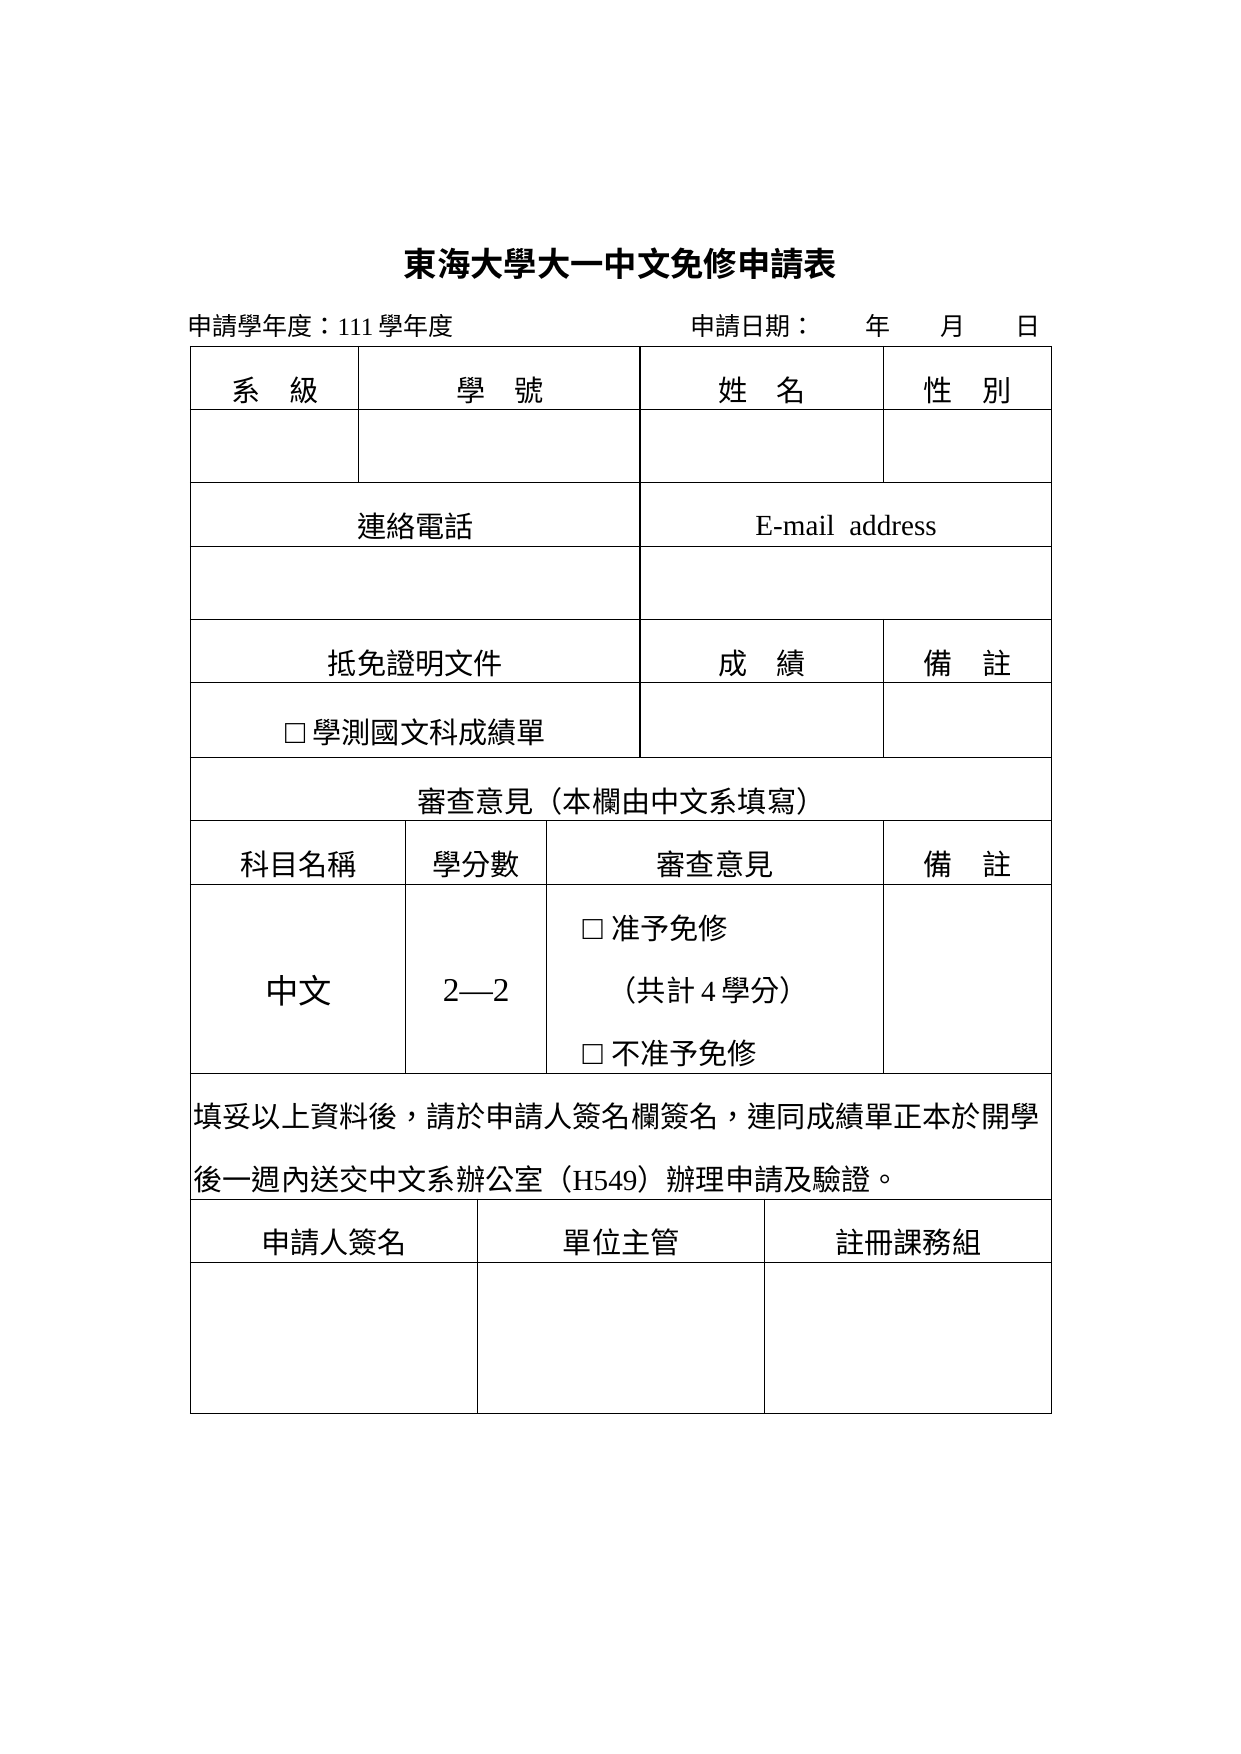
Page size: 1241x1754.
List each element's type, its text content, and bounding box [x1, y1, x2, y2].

table_cell 審查意見 [547, 821, 883, 884]
table_cell [478, 1263, 764, 1413]
text 東海大學大一中文免修申請表 [187, 221, 1053, 283]
table_cell E-mail address [641, 483, 1051, 546]
table_cell [191, 410, 358, 482]
table_cell 中文 [191, 885, 405, 1072]
table_cell [884, 683, 1051, 757]
table_cell 註冊課務組 [765, 1200, 1051, 1262]
table_cell [641, 410, 883, 482]
table_cell 備 註 [884, 620, 1051, 682]
text 申請學年度：111學年度 申請日期： 年 月 日 [187, 283, 1053, 346]
table_header 系 級 [191, 347, 358, 409]
table_cell [191, 547, 639, 619]
table_cell [359, 410, 639, 482]
table_header 姓 名 [641, 347, 883, 409]
table_cell □ 准予免修 （共計4學分） □ 不准予免修 [547, 885, 883, 1072]
table_cell 填妥以上資料後，請於申請人簽名欄簽名，連同成績單正本於開學後一週內送交中文系辦公室（H549）辦理申請及驗證。 [191, 1074, 1051, 1198]
table_cell 成 績 [641, 620, 883, 682]
table_cell [884, 885, 1051, 1072]
table_cell 單位主管 [478, 1200, 764, 1262]
table_cell 2―2 [406, 885, 546, 1072]
table_cell [641, 547, 1051, 619]
table_cell [884, 410, 1051, 482]
table_cell [191, 1263, 477, 1413]
table_cell 連絡電話 [191, 483, 639, 546]
table_cell 抵免證明文件 [191, 620, 639, 682]
table_cell 備 註 [884, 821, 1051, 884]
table_cell 審查意見（本欄由中文系填寫） [191, 758, 1051, 820]
table_cell 學分數 [406, 821, 546, 884]
table_cell 申請人簽名 [191, 1200, 477, 1262]
table_header 學 號 [359, 347, 639, 409]
table_cell □ 學測國文科成績單 [191, 683, 639, 757]
table_cell [765, 1263, 1051, 1413]
table_cell [641, 683, 883, 757]
table_cell 科目名稱 [191, 821, 405, 884]
table_header 性 別 [884, 347, 1051, 409]
